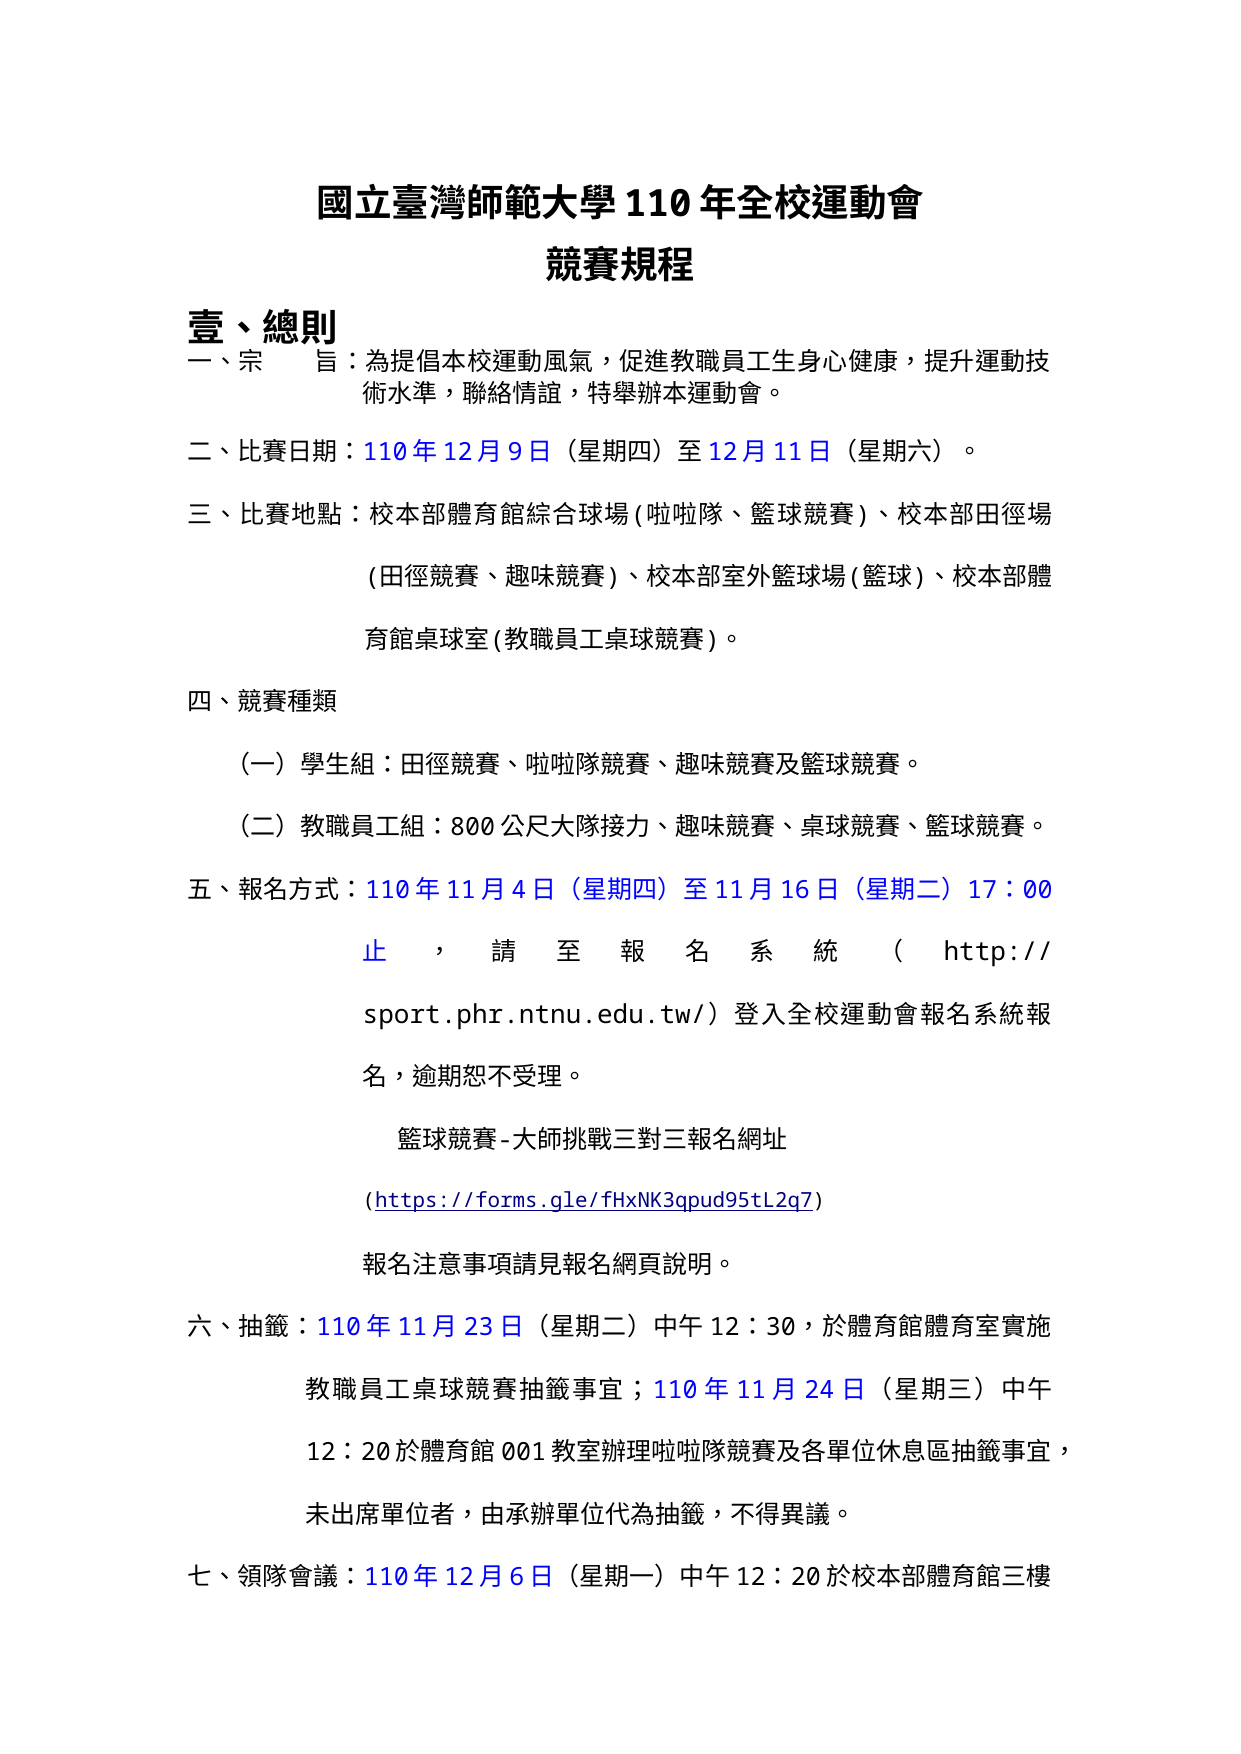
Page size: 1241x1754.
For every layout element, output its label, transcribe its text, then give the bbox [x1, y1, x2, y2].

text 五、報名方式：110年11月4日（星期四）至11月16日（星期二）17：00止，請至報名系統（http://sport.phr.ntnu.edu.tw/）登入全校運動會報名系統報名，逾期恕不受理。 [187, 846, 1053, 1096]
text （一）學生組：田徑競賽、啦啦隊競賽、趣味競賽及籃球競賽。 [225, 721, 1053, 783]
text 報名注意事項請見報名網頁說明。 [362, 1221, 1053, 1283]
text 籃球競賽-大師挑戰三對三報名網址(https://forms.gle/fHxNK3qpud95tL2q7) [187, 1096, 1053, 1221]
text （二）教職員工組：800公尺大隊接力、趣味競賽、桌球競賽、籃球競賽。 [225, 783, 1053, 846]
text 四、競賽種類 [187, 658, 1053, 721]
text 三、比賽地點：校本部體育館綜合球場(啦啦隊、籃球競賽)、校本部田徑場(田徑競賽、趣味競賽)、校本部室外籃球場(籃球)、校本部體育館桌球室(教職員工桌球競賽)。 [187, 471, 1053, 658]
text 七、領隊會議：110年12月6日（星期一）中午12：20於校本部體育館三樓 [187, 1533, 1053, 1596]
text 一、宗 旨：為提倡本校運動風氣，促進教職員工生身心健康，提升運動技術水準，聯絡情誼，特舉辦本運動會。 [187, 346, 1053, 408]
text 二、比賽日期：110年12月9日（星期四）至12月11日（星期六）。 [187, 408, 1053, 471]
text 國立臺灣師範大學110年全校運動會 [187, 158, 1053, 221]
text 六、抽籤：110年11月23日（星期二）中午12：30，於體育館體育室實施教職員工桌球競賽抽籤事宜；110年11月24日（星期三）中午12：20於體育館001教室辦理啦啦隊競賽及各單位休息區抽籤事宜，未出席單位者，由承辦單位代為抽籤，不得異議。 [187, 1283, 1053, 1533]
text 競賽規程 [187, 221, 1053, 283]
text 壹、總則 [187, 283, 1053, 346]
